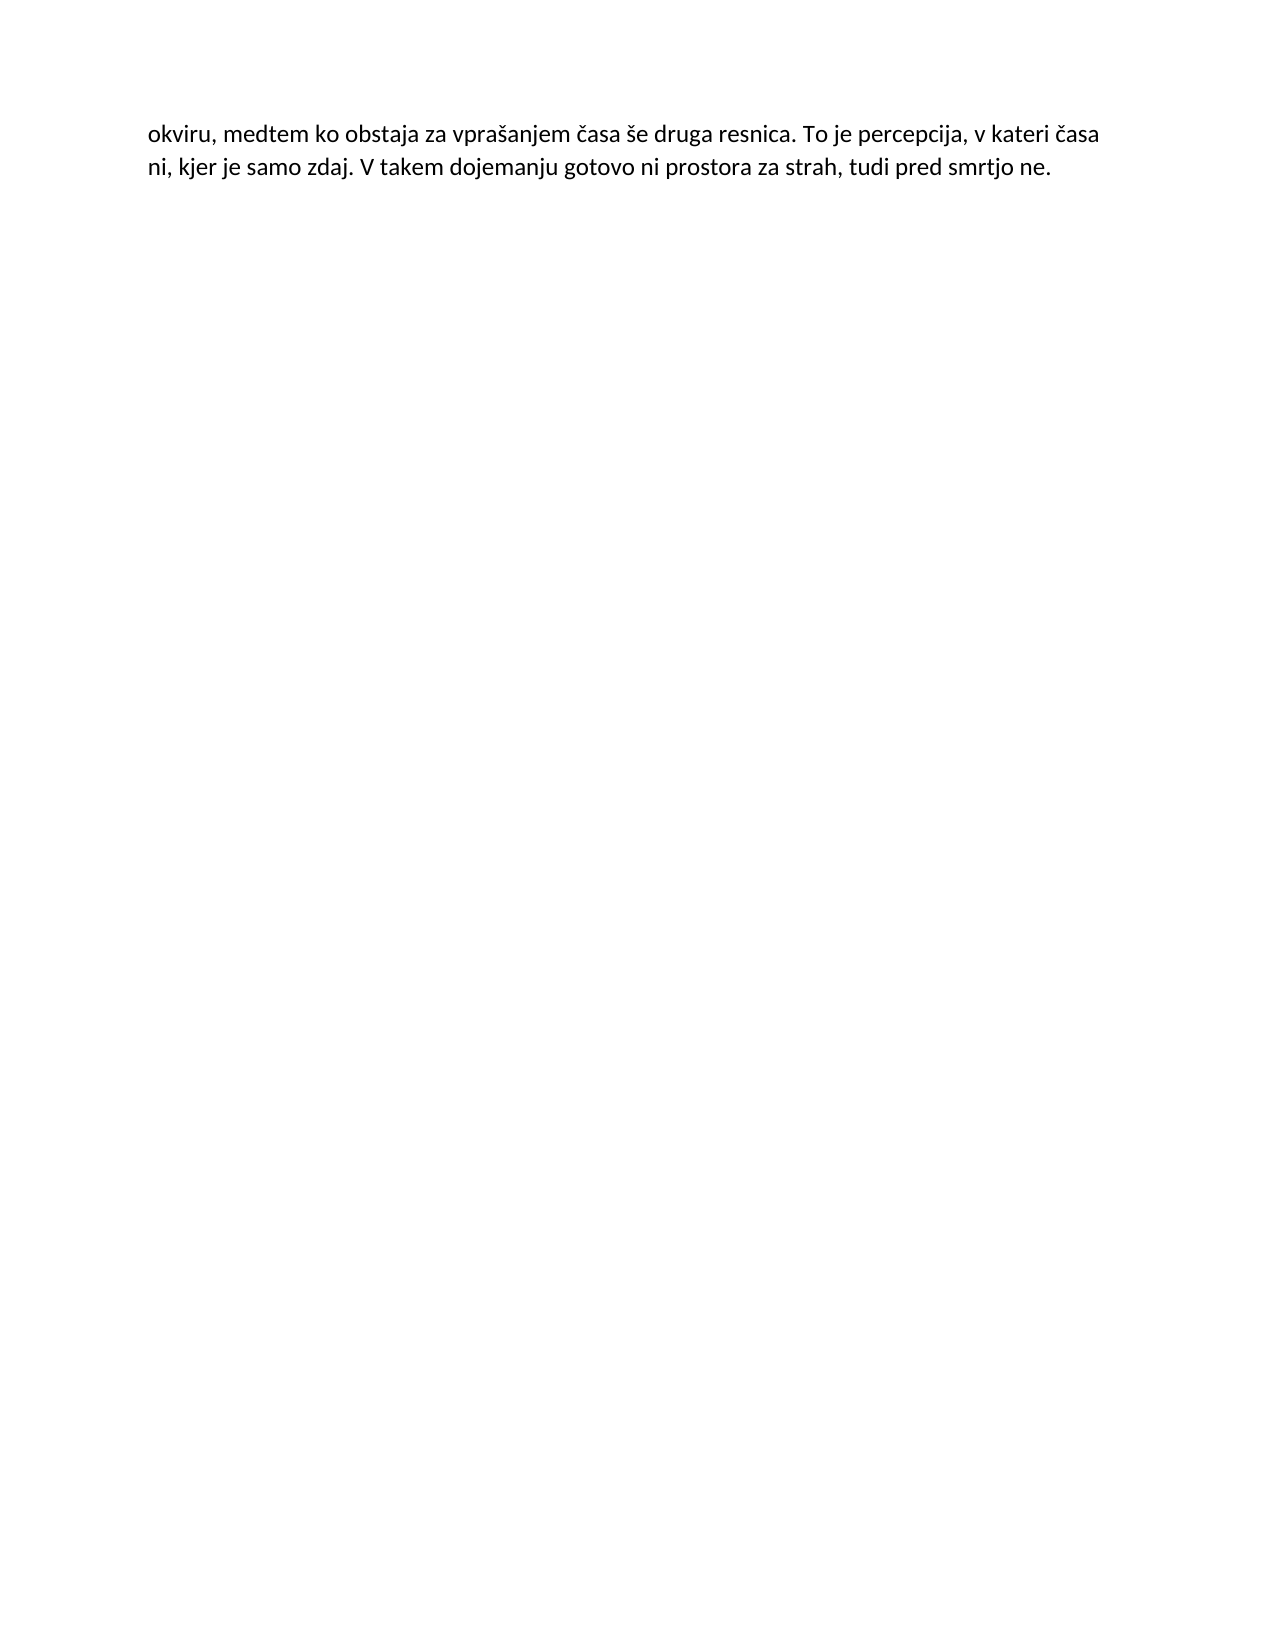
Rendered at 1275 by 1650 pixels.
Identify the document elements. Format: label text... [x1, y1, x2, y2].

text okviru, medtem ko obstaja za vprašanjem časa še druga resnica. To je percepcija, v kateri časa ni, kjer je samo zdaj. V takem dojemanju gotovo ni prostora za strah, tudi pred smrtjo ne. [148, 118, 1127, 182]
